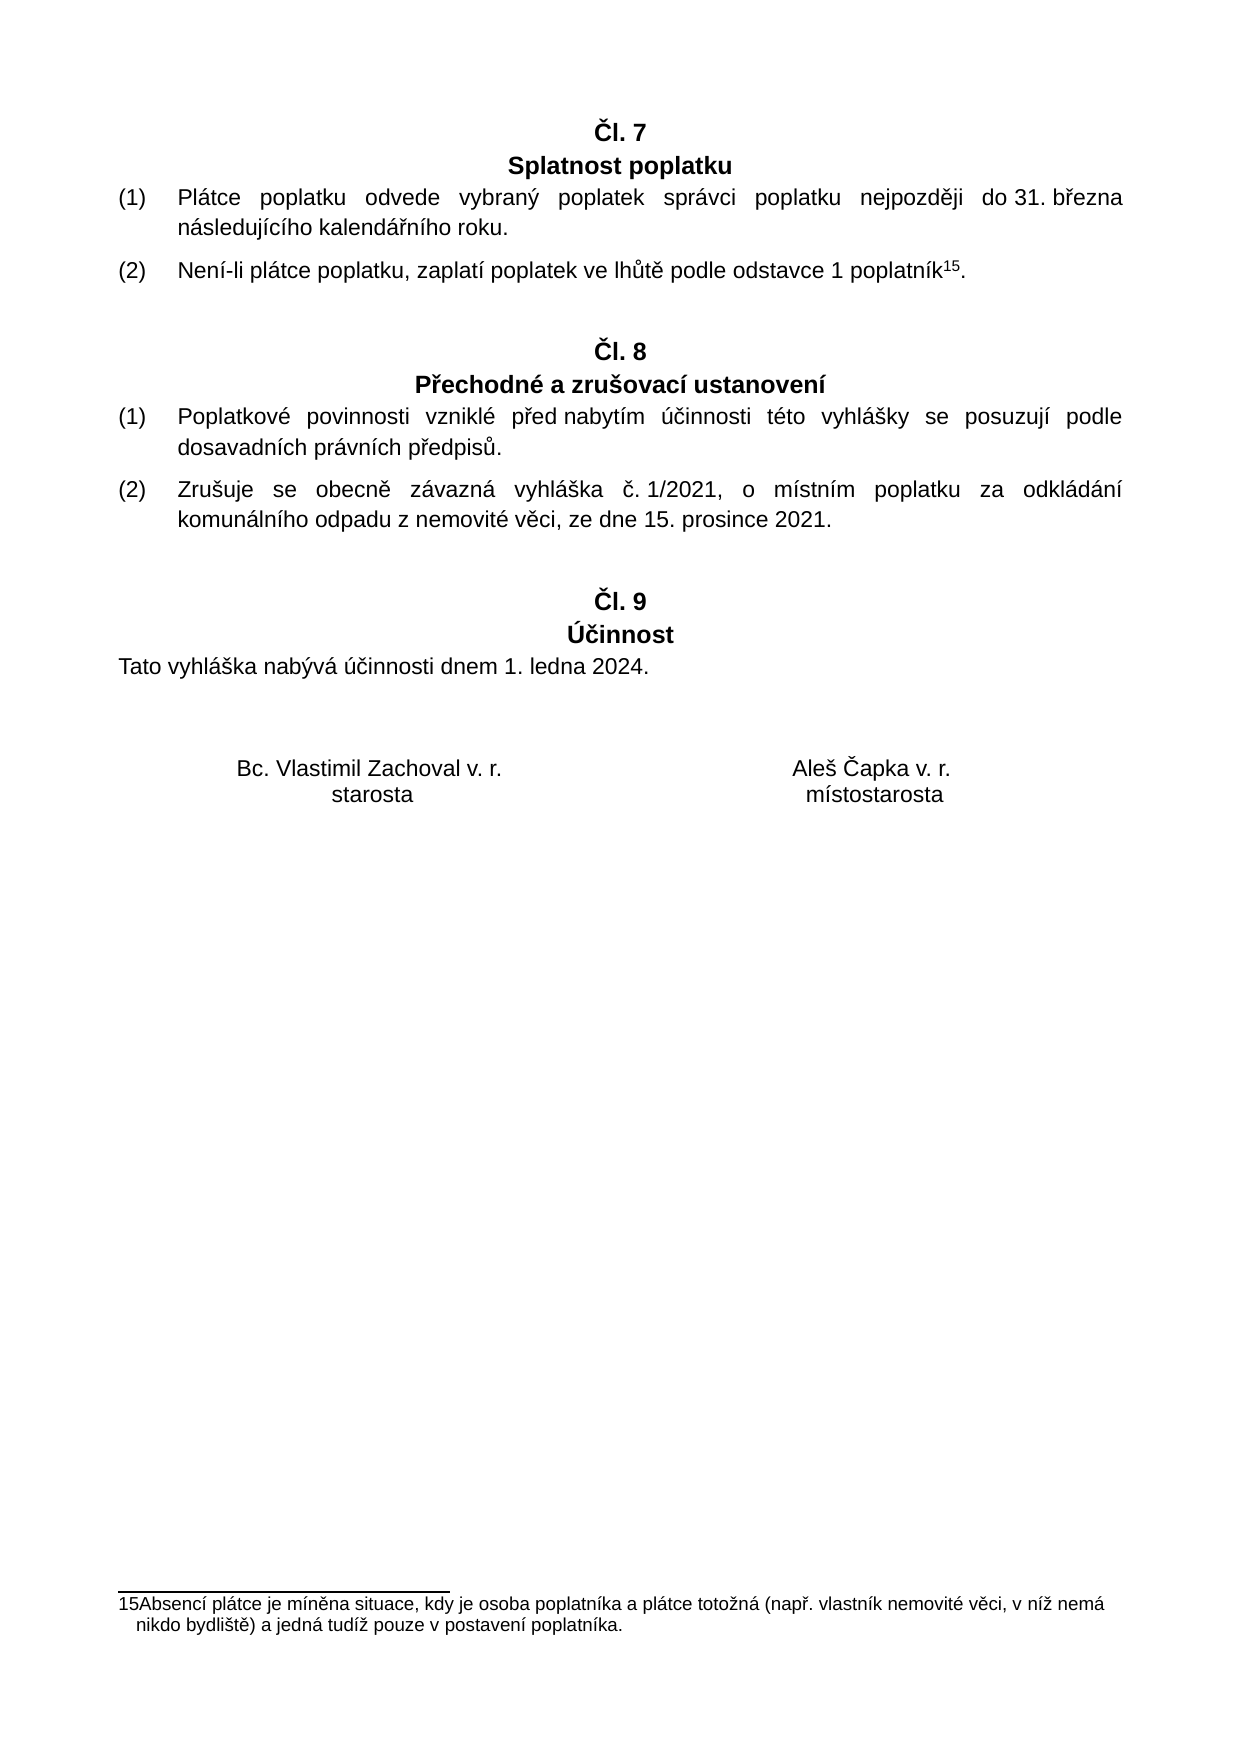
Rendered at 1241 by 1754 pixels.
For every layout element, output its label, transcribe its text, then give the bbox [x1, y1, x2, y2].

list Plátce poplatku odvede vybraný poplatek správci poplatku nejpozději do 31. března následujícího kalendářního roku. [118, 184, 1122, 241]
list Absencí plátce je míněna situace, kdy je osoba poplatníka a plátce totožná (např. vlastník nemovité věci, v níž nemá nikdo bydliště) a jedná tudíž pouze v postavení poplatníka. [118, 1592, 1122, 1635]
table_cell [620, 814, 1122, 932]
text Tato vyhláška nabývá účinnosti dnem 1. ledna 2024. [118, 653, 1122, 679]
table_cell [118, 814, 620, 932]
list Zrušuje se obecně závazná vyhláška č. 1/2021, o místním poplatku za odkládání komunálního odpadu z nemovité věci, ze dne 15. prosince 2021. [118, 476, 1122, 533]
subtitle Čl. 9 Účinnost [118, 587, 1122, 648]
list Poplatkové povinnosti vzniklé před nabytím účinnosti této vyhlášky se posuzují podle dosavadních právních předpisů. [118, 403, 1122, 460]
list Není-li plátce poplatku, zaplatí poplatek ve lhůtě podle odstavce 1 poplatník. [118, 257, 1122, 283]
subtitle Čl. 7 Splatnost poplatku [118, 118, 1122, 180]
subtitle Čl. 8 Přechodné a zrušovací ustanovení [118, 337, 1122, 399]
table_header Aleš Čapka v. r. místostarosta [620, 695, 1122, 813]
table_header Bc. Vlastimil Zachoval v. r. starosta [118, 695, 620, 813]
